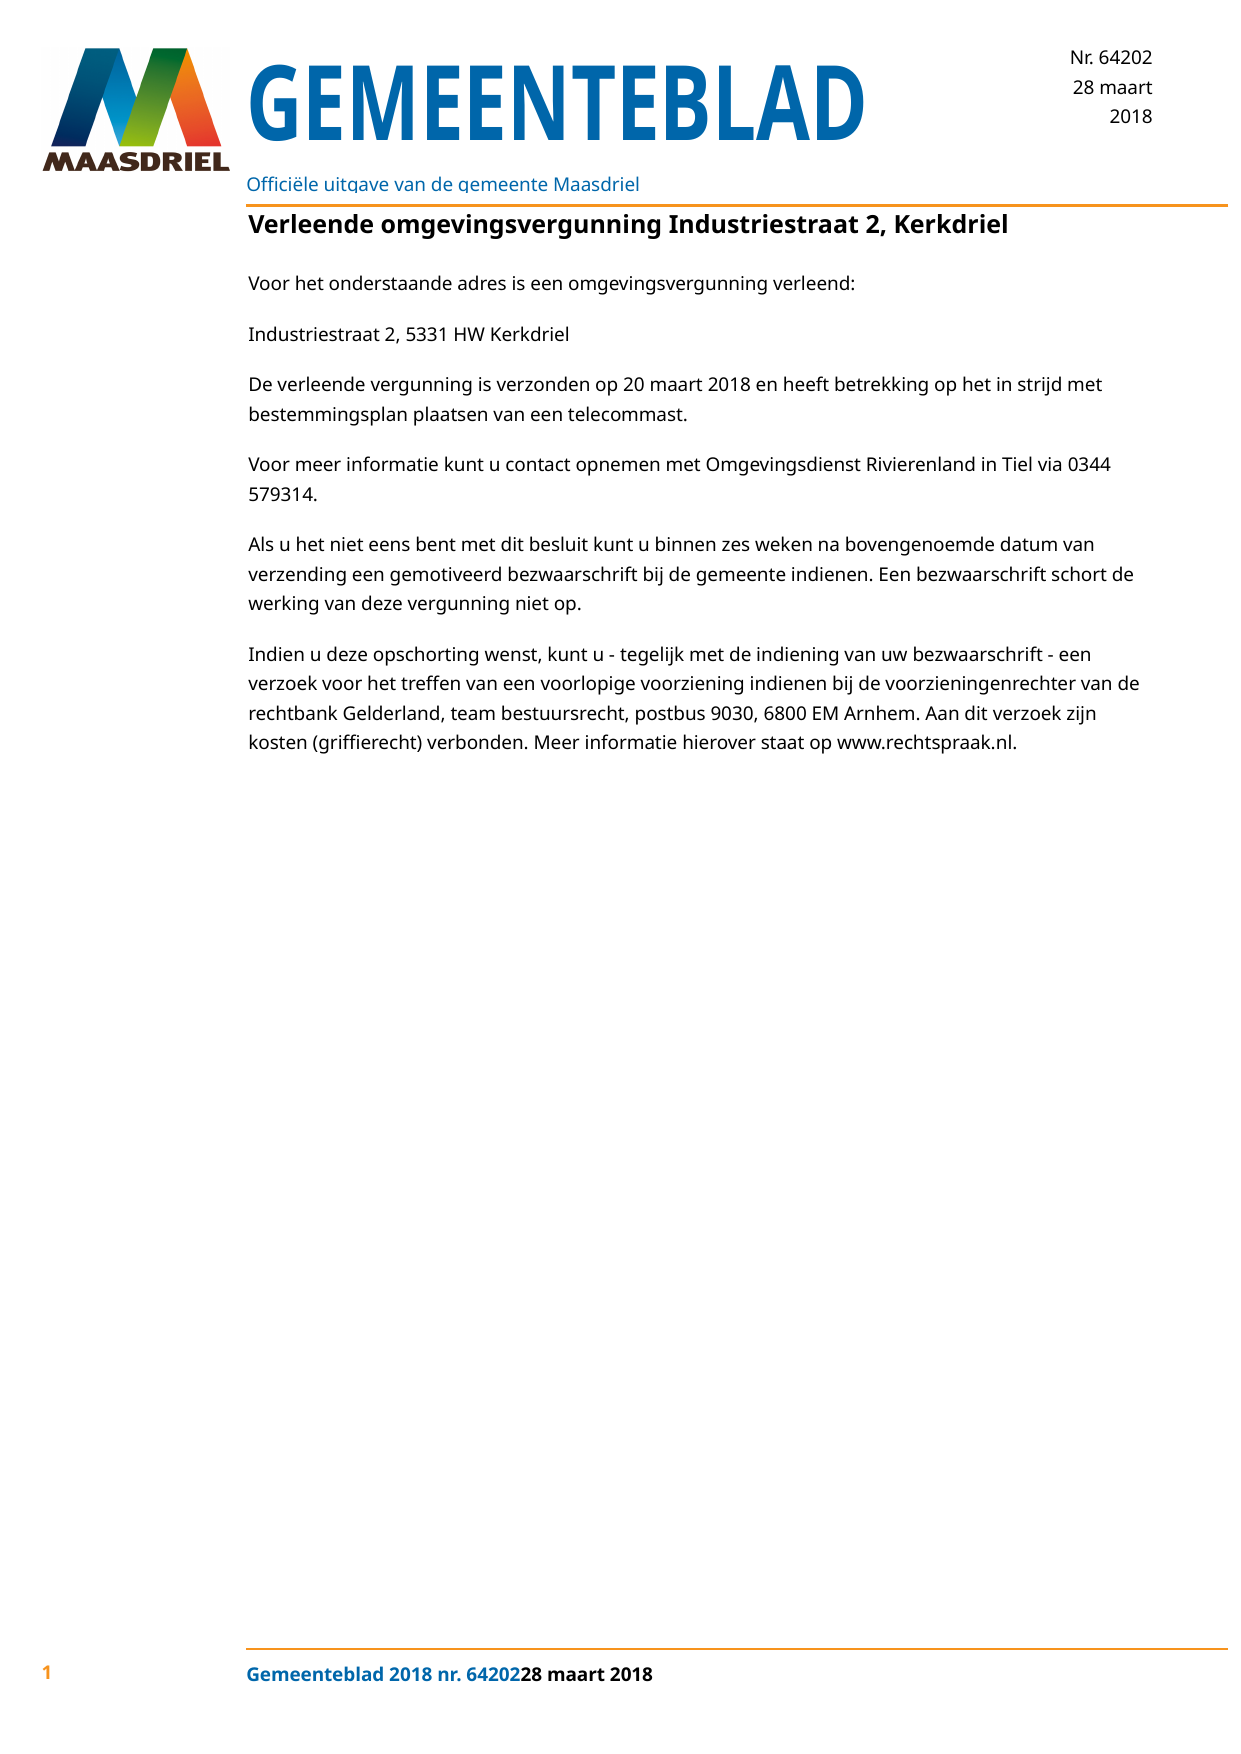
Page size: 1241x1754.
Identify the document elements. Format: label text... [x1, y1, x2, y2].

text Verleende omgevingsvergunning Industriestraat 2, Kerkdriel [248, 207, 1152, 241]
picture [41, 47, 231, 172]
text Voor het onderstaande adres is een omgevingsvergunning verleend: [248, 270, 1152, 296]
text Als u het niet eens bent met dit besluit kunt u binnen zes weken na bovengenoemde datum van verzending een gemotiveerd bezwaarschrift bij de gemeente indienen. Een bezwaarschrift schort de werking van deze vergunning niet op. [248, 531, 1152, 616]
text Voor meer informatie kunt u contact opnemen met Omgevingsdienst Rivierenland in Tiel via 0344 579314. [248, 451, 1152, 506]
text Indien u deze opschorting wenst, kunt u - tegelijk met de indiening van uw bezwaarschrift - een verzoek voor het treffen van een voorlopige voorziening indienen bij de voorzieningenrechter van de rechtbank Gelderland, team bestuursrecht, postbus 9030, 6800 EM Arnhem. Aan dit verzoek zijn kosten (griffierecht) verbonden. Meer informatie hierover staat op www.rechtspraak.nl. [248, 641, 1152, 755]
text Industriestraat 2, 5331 HW Kerkdriel [248, 321, 1152, 346]
text De verleende vergunning is verzonden op 20 maart 2018 en heeft betrekking op het in strijd met bestemmingsplan plaatsen van een telecommast. [248, 371, 1152, 426]
